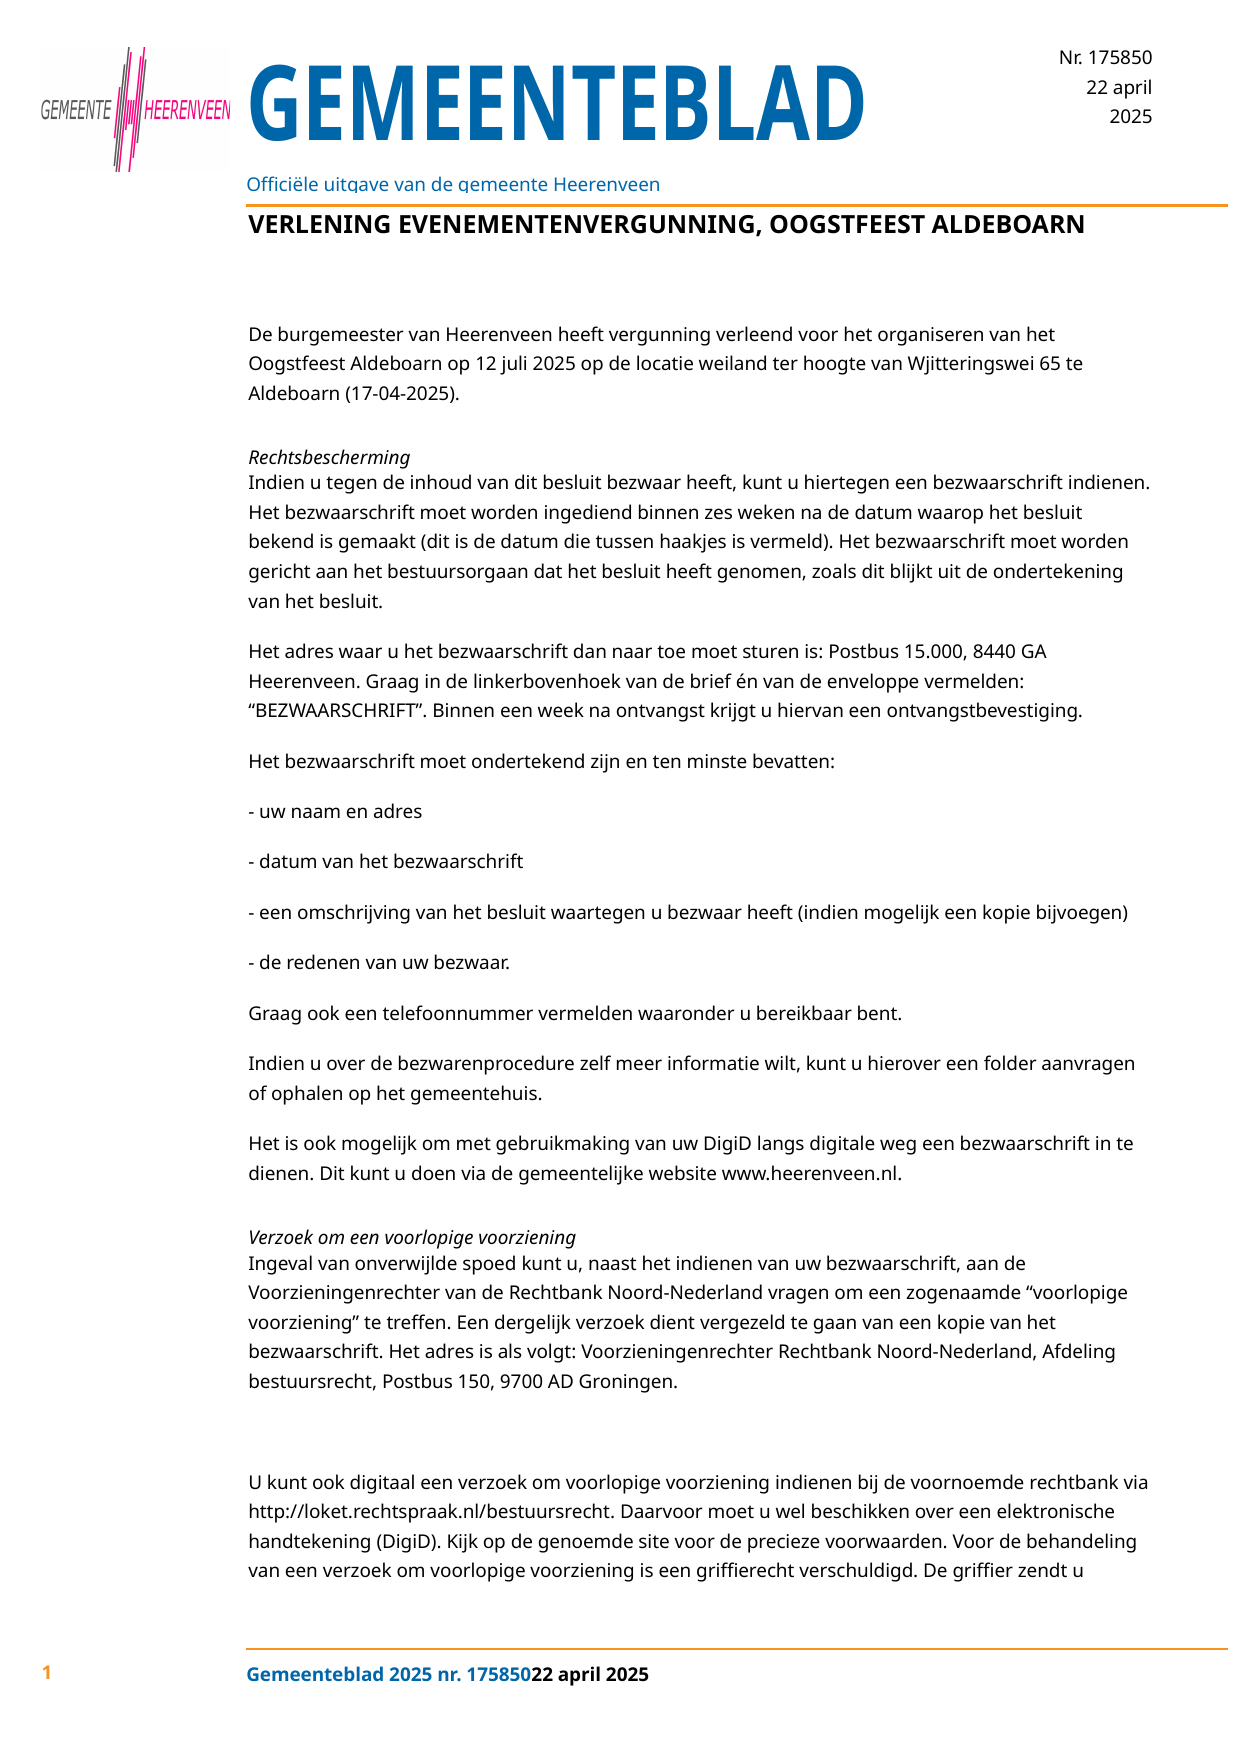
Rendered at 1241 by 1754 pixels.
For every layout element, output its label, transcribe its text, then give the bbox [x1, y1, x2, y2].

text Het is ook mogelijk om met gebruikmaking van uw DigiD langs digitale weg een bezwaarschrift in te dienen. Dit kunt u doen via de gemeentelijke website www.heerenveen.nl. [248, 1130, 1152, 1186]
text De burgemeester van Heerenveen heeft vergunning verleend voor het organiseren van het Oogstfeest Aldeboarn op 12 juli 2025 op de locatie weiland ter hoogte van Wjitteringswei 65 te Aldeboarn (17-04-2025). [248, 321, 1152, 406]
picture [41, 47, 231, 172]
text - een omschrijving van het besluit waartegen u bezwaar heeft (indien mogelijk een kopie bijvoegen) [248, 899, 1152, 925]
text Rechtsbescherming [248, 444, 1152, 469]
text Indien u tegen de inhoud van dit besluit bezwaar heeft, kunt u hiertegen een bezwaarschrift indienen. Het bezwaarschrift moet worden ingediend binnen zes weken na de datum waarop het besluit bekend is gemaakt (dit is de datum die tussen haakjes is vermeld). Het bezwaarschrift moet worden gericht aan het bestuursorgaan dat het besluit heeft genomen, zoals dit blijkt uit de ondertekening van het besluit. [248, 469, 1152, 614]
text Indien u over de bezwarenprocedure zelf meer informatie wilt, kunt u hierover een folder aanvragen of ophalen op het gemeentehuis. [248, 1050, 1152, 1106]
text - datum van het bezwaarschrift [248, 849, 1152, 874]
text Het adres waar u het bezwaarschrift dan naar toe moet sturen is: Postbus 15.000, 8440 GA Heerenveen. Graag in de linkerbovenhoek van de brief én van de enveloppe vermelden: “BEZWAARSCHRIFT”. Binnen een week na ontvangst krijgt u hiervan een ontvangstbevestiging. [248, 638, 1152, 723]
text - de redenen van uw bezwaar. [248, 949, 1152, 975]
text VERLENING EVENEMENTENVERGUNNING, OOGSTFEEST ALDEBOARN [248, 207, 1152, 241]
text Graag ook een telefoonnummer vermelden waaronder u bereikbaar bent. [248, 1000, 1152, 1026]
text Verzoek om een voorlopige voorziening [248, 1224, 1152, 1250]
text Ingeval van onverwijlde spoed kunt u, naast het indienen van uw bezwaarschrift, aan de Voorzieningenrechter van de Rechtbank Noord-Nederland vragen om een zogenaamde “voorlopige voorziening” te treffen. Een dergelijk verzoek dient vergezeld te gaan van een kopie van het bezwaarschrift. Het adres is als volgt: Voorzieningenrechter Rechtbank Noord-Nederland, Afdeling bestuursrecht, Postbus 150, 9700 AD Groningen. [248, 1250, 1152, 1394]
text Het bezwaarschrift moet ondertekend zijn en ten minste bevatten: [248, 748, 1152, 774]
text - uw naam en adres [248, 798, 1152, 824]
text U kunt ook digitaal een verzoek om voorlopige voorziening indienen bij de voornoemde rechtbank via http://loket.rechtspraak.nl/bestuursrecht. Daarvoor moet u wel beschikken over een elektronische handtekening (DigiD). Kijk op de genoemde site voor de precieze voorwaarden. Voor de behandeling van een verzoek om voorlopige voorziening is een griffierecht verschuldigd. De griffier zendt u [248, 1469, 1152, 1583]
